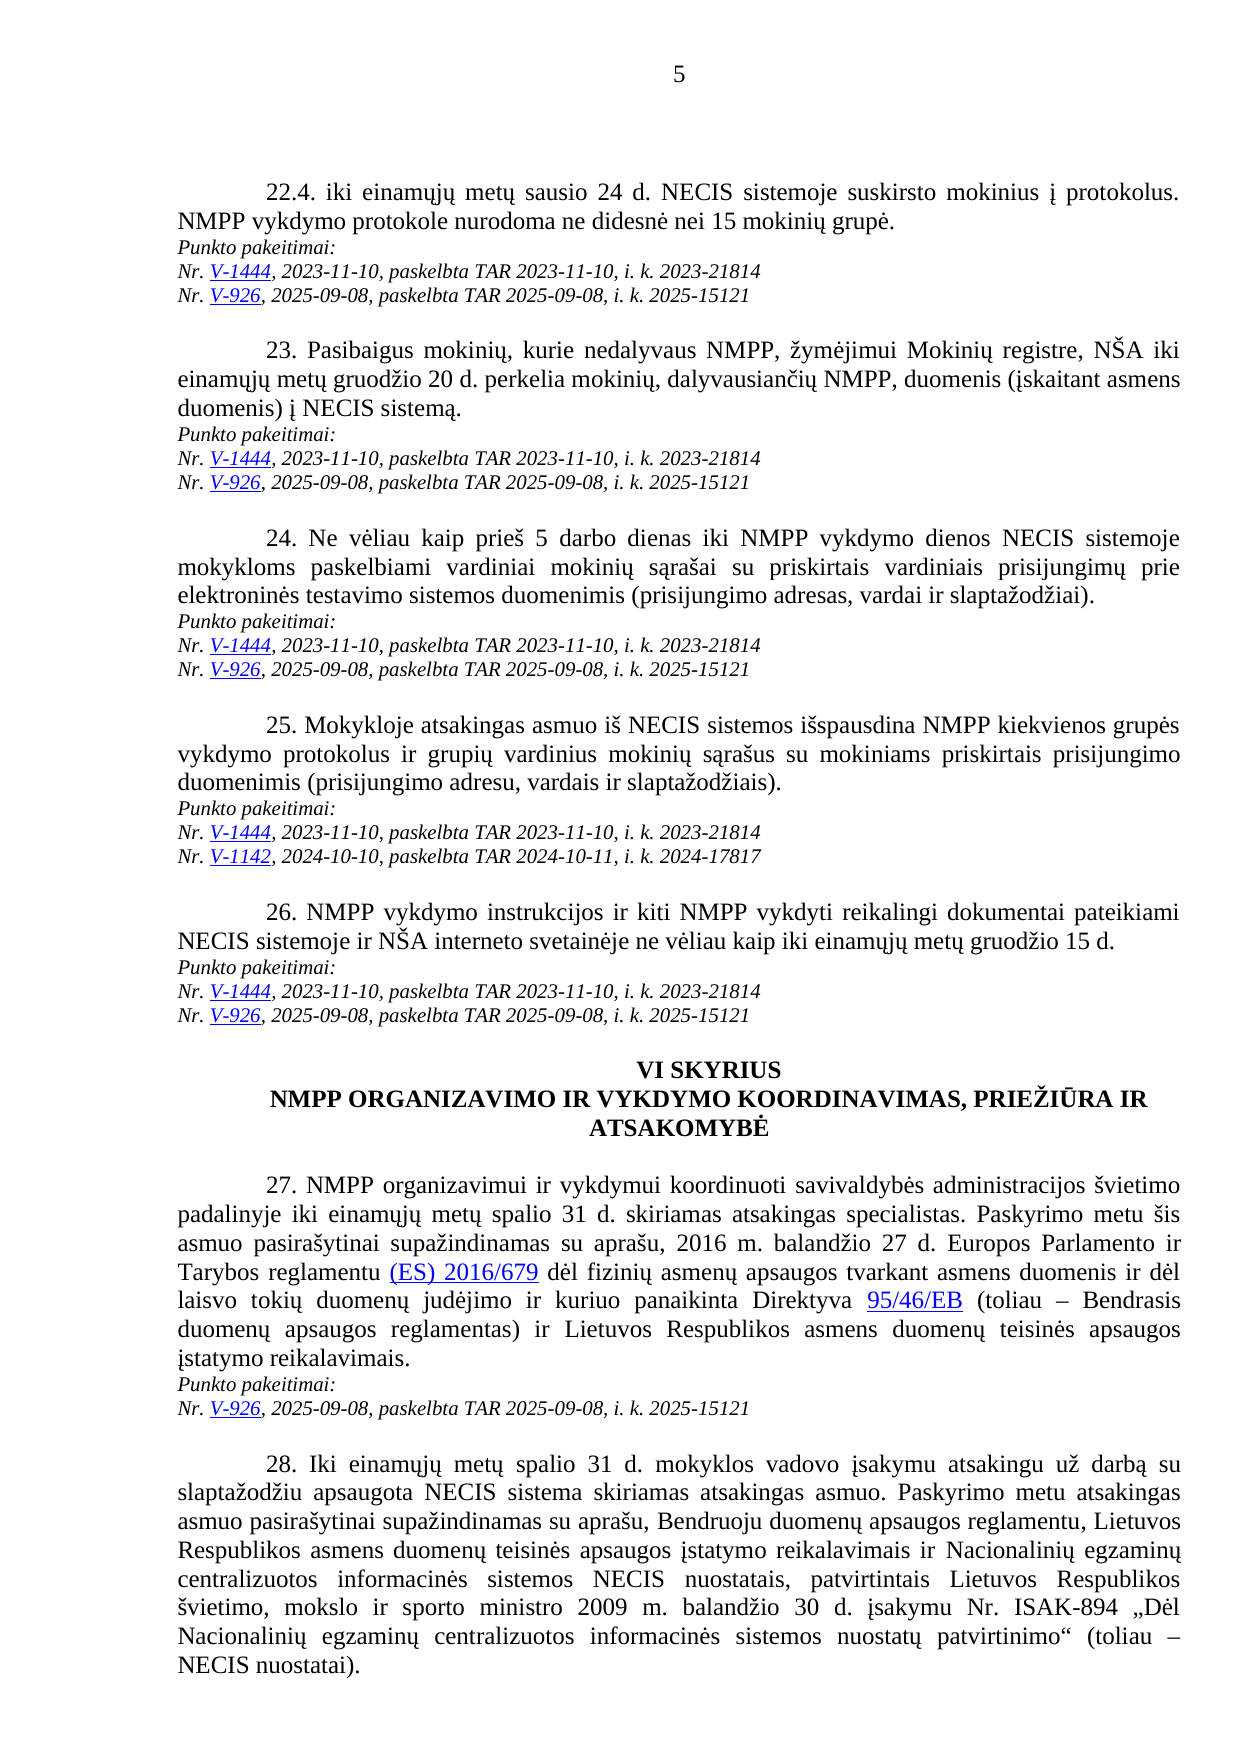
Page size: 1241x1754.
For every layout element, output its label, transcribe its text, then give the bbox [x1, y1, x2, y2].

text Nr. V-926, 2025-09-08, paskelbta TAR 2025-09-08, i. k. 2025-15121 [177, 657, 1181, 681]
text Nr. V-926, 2025-09-08, paskelbta TAR 2025-09-08, i. k. 2025-15121 [177, 1396, 1181, 1420]
text Nr. V-1142, 2024-10-10, paskelbta TAR 2024-10-11, i. k. 2024-17817 [177, 844, 1181, 868]
text Punkto pakeitimai: [177, 1372, 1181, 1396]
text VI SKYRIUS [177, 1056, 1181, 1084]
text Punkto pakeitimai: [177, 955, 1181, 979]
text Punkto pakeitimai: [177, 609, 1181, 633]
text NMPP ORGANIZAVIMO IR VYKDYMO KOORDINAVIMAS, PRIEŽIŪRA IR ATSAKOMYBĖ [177, 1084, 1181, 1142]
text Nr. V-1444, 2023-11-10, paskelbta TAR 2023-11-10, i. k. 2023-21814 [177, 446, 1181, 470]
text Nr. V-1444, 2023-11-10, paskelbta TAR 2023-11-10, i. k. 2023-21814 [177, 259, 1181, 283]
text Punkto pakeitimai: [177, 422, 1181, 446]
text 22.4. iki einamųjų metų sausio 24 d. NECIS sistemoje suskirsto mokinius į protokolus. NMPP vykdymo protokole nurodoma ne didesnė nei 15 mokinių grupė. [177, 177, 1181, 235]
text Nr. V-1444, 2023-11-10, paskelbta TAR 2023-11-10, i. k. 2023-21814 [177, 820, 1181, 844]
text Nr. V-926, 2025-09-08, paskelbta TAR 2025-09-08, i. k. 2025-15121 [177, 470, 1181, 494]
text 28. Iki einamųjų metų spalio 31 d. mokyklos vadovo įsakymu atsakingu už darbą su slaptažodžiu apsaugota NECIS sistema skiriamas atsakingas asmuo. Paskyrimo metu atsakingas asmuo pasirašytinai supažindinamas su aprašu, Bendruoju duomenų apsaugos reglamentu, Lietuvos Respublikos asmens duomenų teisinės apsaugos įstatymo reikalavimais ir Nacionalinių egzaminų centralizuotos informacinės sistemos NECIS nuostatais, patvirtintais Lietuvos Respublikos švietimo, mokslo ir sporto ministro 2009 m. balandžio 30 d. įsakymu Nr. ISAK-894 „Dėl Nacionalinių egzaminų centralizuotos informacinės sistemos nuostatų patvirtinimo“ (toliau – NECIS nuostatai). [177, 1449, 1181, 1679]
text Nr. V-926, 2025-09-08, paskelbta TAR 2025-09-08, i. k. 2025-15121 [177, 283, 1181, 307]
text 27. NMPP organizavimui ir vykdymui koordinuoti savivaldybės administracijos švietimo padalinyje iki einamųjų metų spalio 31 d. skiriamas atsakingas specialistas. Paskyrimo metu šis asmuo pasirašytinai supažindinamas su aprašu, 2016 m. balandžio 27 d. Europos Parlamento ir Tarybos reglamentu (ES) 2016/679 dėl fizinių asmenų apsaugos tvarkant asmens duomenis ir dėl laisvo tokių duomenų judėjimo ir kuriuo panaikinta Direktyva 95/46/EB (toliau – Bendrasis duomenų apsaugos reglamentas) ir Lietuvos Respublikos asmens duomenų teisinės apsaugos įstatymo reikalavimais. [177, 1171, 1181, 1372]
text Punkto pakeitimai: [177, 796, 1181, 820]
text Nr. V-926, 2025-09-08, paskelbta TAR 2025-09-08, i. k. 2025-15121 [177, 1003, 1181, 1027]
text 23. Pasibaigus mokinių, kurie nedalyvaus NMPP, žymėjimui Mokinių registre, NŠA iki einamųjų metų gruodžio 20 d. perkelia mokinių, dalyvausiančių NMPP, duomenis (įskaitant asmens duomenis) į NECIS sistemą. [177, 336, 1181, 422]
text 26. NMPP vykdymo instrukcijos ir kiti NMPP vykdyti reikalingi dokumentai pateikiami NECIS sistemoje ir NŠA interneto svetainėje ne vėliau kaip iki einamųjų metų gruodžio 15 d. [177, 897, 1181, 955]
text Nr. V-1444, 2023-11-10, paskelbta TAR 2023-11-10, i. k. 2023-21814 [177, 979, 1181, 1003]
text Punkto pakeitimai: [177, 235, 1181, 259]
text Nr. V-1444, 2023-11-10, paskelbta TAR 2023-11-10, i. k. 2023-21814 [177, 633, 1181, 657]
text 24. Ne vėliau kaip prieš 5 darbo dienas iki NMPP vykdymo dienos NECIS sistemoje mokykloms paskelbiami vardiniai mokinių sąrašai su priskirtais vardiniais prisijungimų prie elektroninės testavimo sistemos duomenimis (prisijungimo adresas, vardai ir slaptažodžiai). [177, 523, 1181, 609]
text 25. Mokykloje atsakingas asmuo iš NECIS sistemos išspausdina NMPP kiekvienos grupės vykdymo protokolus ir grupių vardinius mokinių sąrašus su mokiniams priskirtais prisijungimo duomenimis (prisijungimo adresu, vardais ir slaptažodžiais). [177, 710, 1181, 796]
